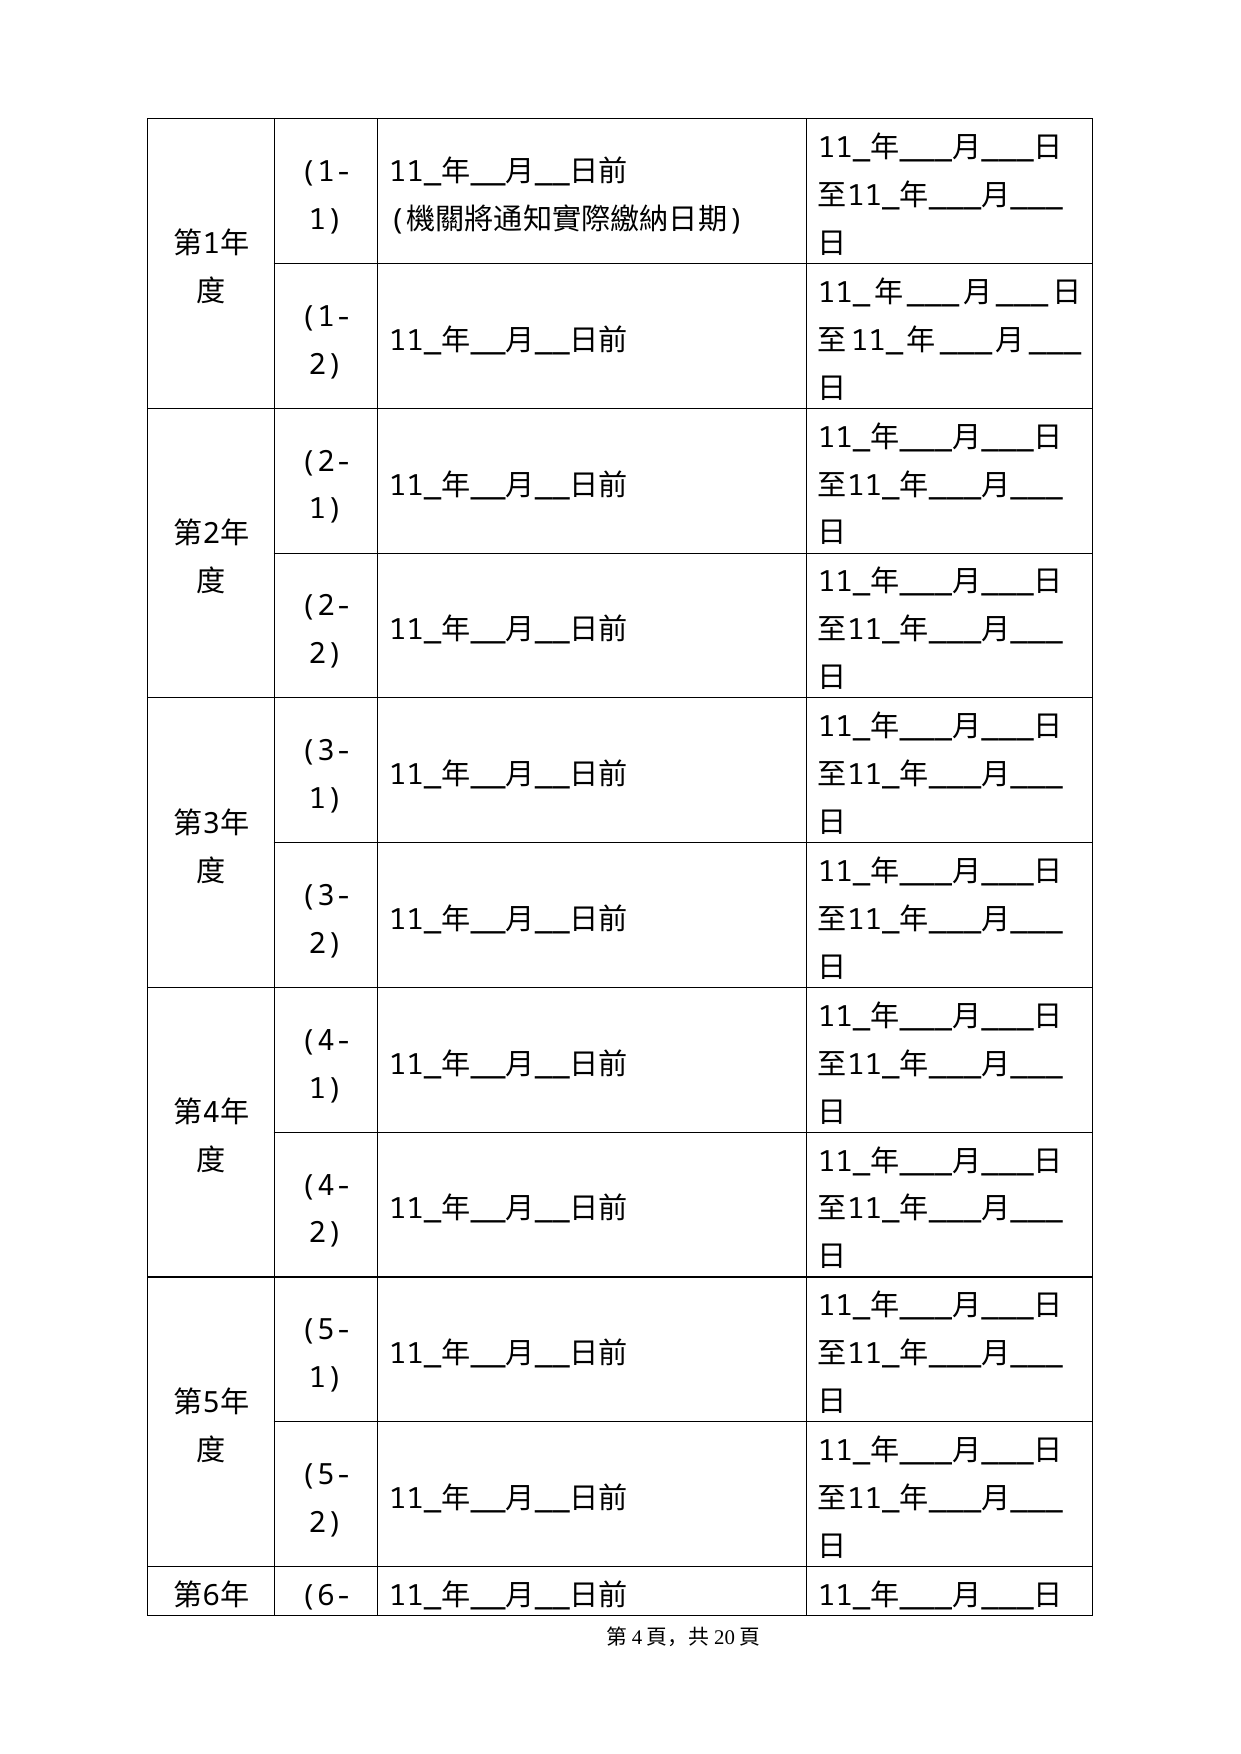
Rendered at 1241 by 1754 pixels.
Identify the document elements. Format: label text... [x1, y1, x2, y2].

table_cell 11_年__月__日前 [378, 1133, 806, 1276]
table_cell 11_年__月__日前 (機關將通知實際繳納日期) [378, 119, 806, 263]
table_cell 11_年__月__日前 [378, 698, 806, 842]
table_cell 第6年 [148, 1567, 274, 1615]
table_cell 第5年度 [148, 1278, 274, 1566]
table_cell 11_年__月__日前 [378, 554, 806, 697]
table_cell 11_年___月___日至11_年___月___日 [807, 698, 1092, 842]
table_cell 11_年___月___日至11_年___月___日 [807, 1133, 1092, 1276]
table_cell 11_年___月___日至11_年___月___日 [807, 1278, 1092, 1421]
table_cell 11_年__月__日前 [378, 843, 806, 987]
table_cell (5-2) [275, 1422, 377, 1566]
table_cell (2-2) [275, 554, 377, 697]
table_cell 11_年___月___日至11_年___月___日 [807, 1422, 1092, 1566]
table_cell 11_年___月___日至11_年___月___日 [807, 988, 1092, 1132]
table_cell 11_年__月__日前 [378, 1422, 806, 1566]
table_cell (3-1) [275, 698, 377, 842]
table_cell 11_年__月__日前 [378, 409, 806, 552]
table_cell (4-1) [275, 988, 377, 1132]
table_cell (1-1) [275, 119, 377, 263]
table_cell 11_年___月___日至11_年___月___日 [807, 409, 1092, 552]
table_cell (1-2) [275, 264, 377, 408]
table_cell 11_年__月__日前 [378, 988, 806, 1132]
table_cell 11_年___月___日至11_年___月___日 [807, 843, 1092, 987]
table_cell 11_年__月__日前 [378, 264, 806, 408]
table_cell 第2年度 [148, 409, 274, 697]
table_cell (3-2) [275, 843, 377, 987]
table_cell 11_年___月___日至11_年___月___日 [807, 119, 1092, 263]
table_cell 11_年___月___日至11_年___月___日 [807, 264, 1092, 408]
table_cell 11_年___月___日 [807, 1567, 1092, 1615]
table_cell 11_年__月__日前 [378, 1567, 806, 1615]
table_cell 第1年度 [148, 119, 274, 408]
table_cell 11_年__月__日前 [378, 1278, 806, 1421]
table_cell (6- [275, 1567, 377, 1615]
table_cell 第4年度 [148, 988, 274, 1276]
table_cell 11_年___月___日至11_年___月___日 [807, 554, 1092, 697]
table_cell (5-1) [275, 1278, 377, 1421]
table_cell (4-2) [275, 1133, 377, 1276]
table_cell (2-1) [275, 409, 377, 552]
table_cell 第3年度 [148, 698, 274, 987]
